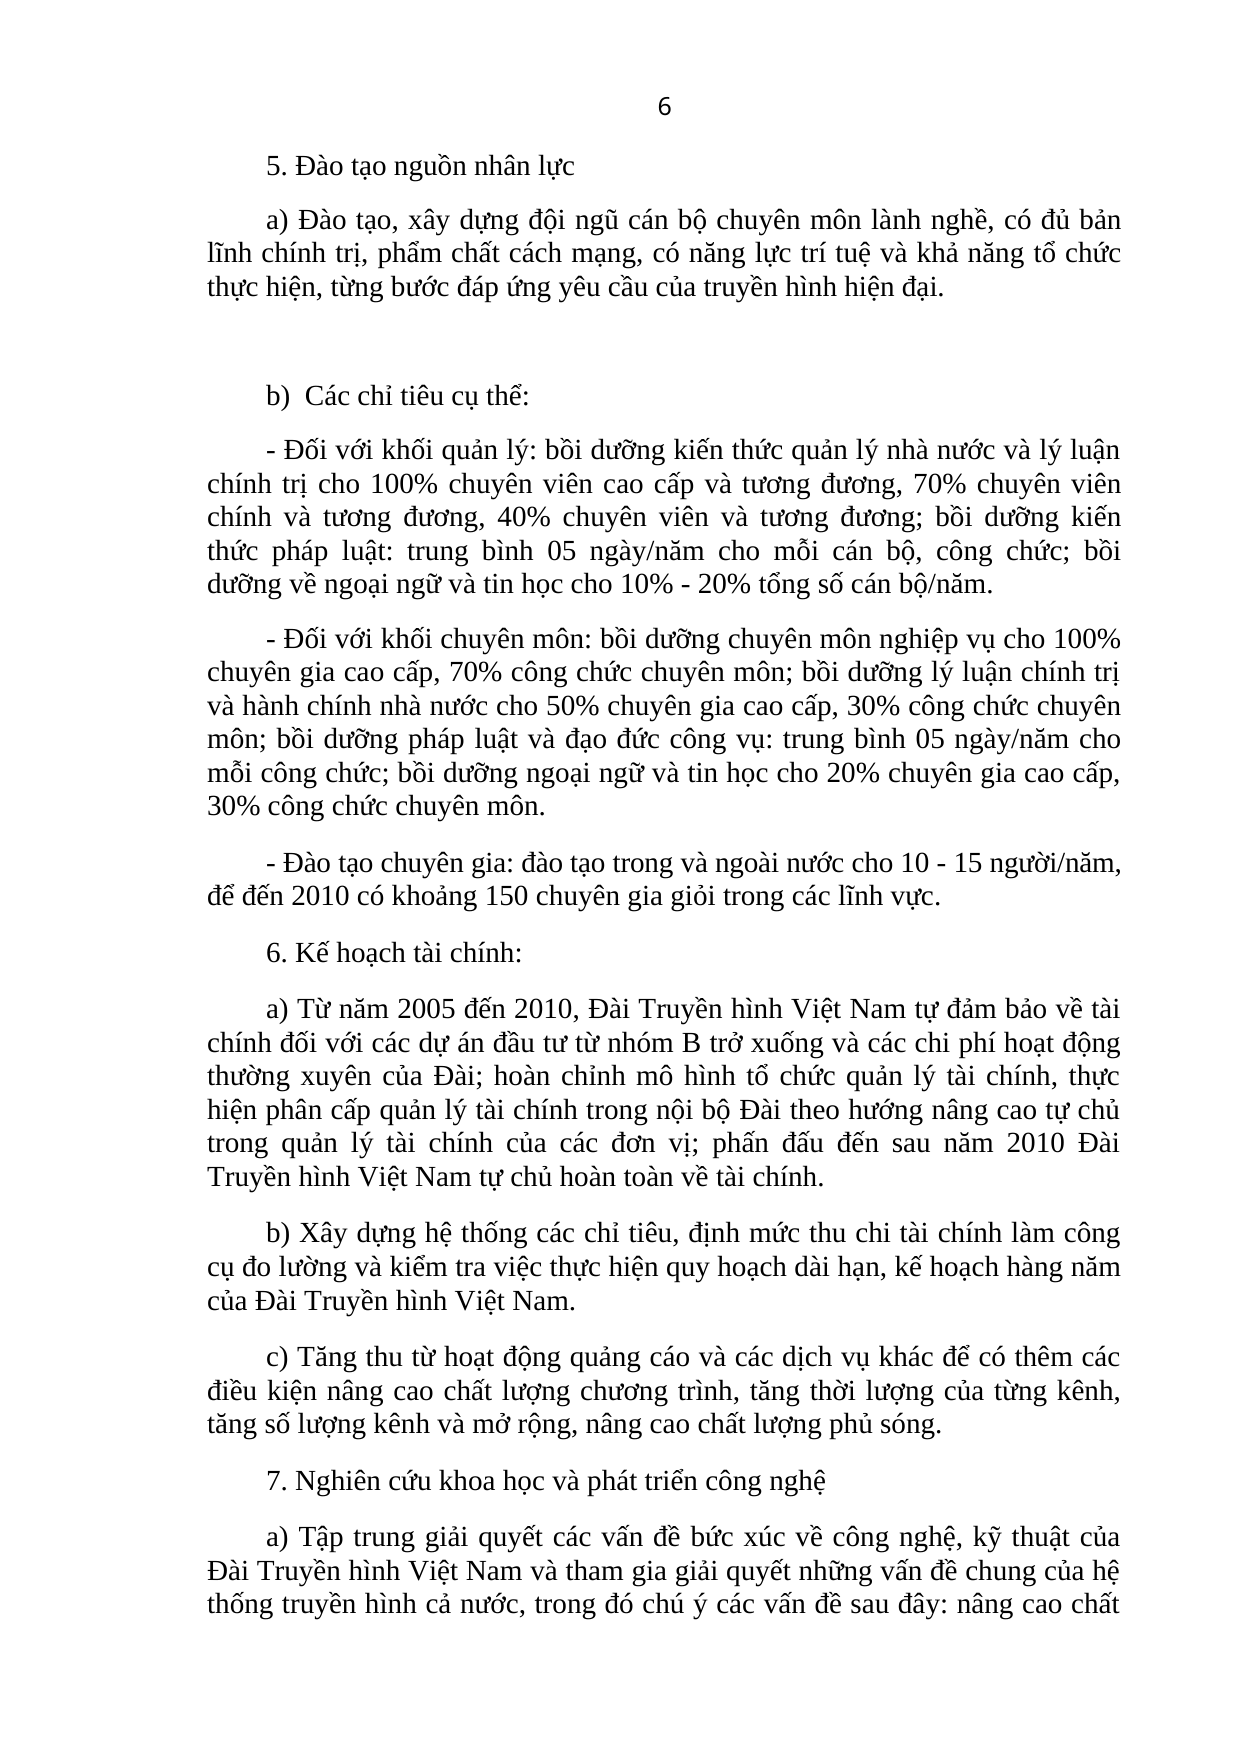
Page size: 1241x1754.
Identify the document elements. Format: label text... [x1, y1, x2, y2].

text - Đào tạo chuyên gia: đào tạo trong và ngoài nước cho 10 - 15 người/năm, để đến 2010 có khoảng 150 chuyên gia giỏi trong các lĩnh vực. [207, 845, 1122, 912]
text c) Tăng thu từ hoạt động quảng cáo và các dịch vụ khác để có thêm các điều kiện nâng cao chất lượng chương trình, tăng thời lượng của từng kênh, tăng số lượng kênh và mở rộng, nâng cao chất lượng phủ sóng. [207, 1339, 1122, 1440]
text a) Đào tạo, xây dựng đội ngũ cán bộ chuyên môn lành nghề, có đủ bản lĩnh chính trị, phẩm chất cách mạng, có năng lực trí tuệ và khả năng tổ chức thực hiện, từng bước đáp ứng yêu cầu của truyền hình hiện đại. [207, 202, 1122, 303]
text a) Tập trung giải quyết các vấn đề bức xúc về công nghệ, kỹ thuật của Đài Truyền hình Việt Nam và tham gia giải quyết những vấn đề chung của hệ thống truyền hình cả nước, trong đó chú ý các vấn đề sau đây: nâng cao chất [207, 1519, 1122, 1620]
text b) Xây dựng hệ thống các chỉ tiêu, định mức thu chi tài chính làm công cụ đo lường và kiểm tra việc thực hiện quy hoạch dài hạn, kế hoạch hàng năm của Đài Truyền hình Việt Nam. [207, 1216, 1122, 1316]
text a) Từ năm 2005 đến 2010, Đài Truyền hình Việt Nam tự đảm bảo về tài chính đối với các dự án đầu tư từ nhóm B trở xuống và các chi phí hoạt động thường xuyên của Đài; hoàn chỉnh mô hình tổ chức quản lý tài chính, thực hiện phân cấp quản lý tài chính trong nội bộ Đài theo hướng nâng cao tự chủ trong quản lý tài chính của các đơn vị; phấn đấu đến sau năm 2010 Đài Truyền hình Việt Nam tự chủ hoàn toàn về tài chính. [207, 991, 1122, 1193]
text - Đối với khối chuyên môn: bồi dưỡng chuyên môn nghiệp vụ cho 100% chuyên gia cao cấp, 70% công chức chuyên môn; bồi dưỡng lý luận chính trị và hành chính nhà nước cho 50% chuyên gia cao cấp, 30% công chức chuyên môn; bồi dưỡng pháp luật và đạo đức công vụ: trung bình 05 ngày/năm cho mỗi công chức; bồi dưỡng ngoại ngữ và tin học cho 20% chuyên gia cao cấp, 30% công chức chuyên môn. [207, 621, 1122, 822]
text 7. Nghiên cứu khoa học và phát triển công nghệ [207, 1463, 1122, 1496]
text b) Các chỉ tiêu cụ thể: [207, 378, 1122, 411]
text 6. Kế hoạch tài chính: [207, 935, 1122, 968]
text - Đối với khối quản lý: bồi dưỡng kiến thức quản lý nhà nước và lý luận chính trị cho 100% chuyên viên cao cấp và tương đương, 70% chuyên viên chính và tương đương, 40% chuyên viên và tương đương; bồi dưỡng kiến thức pháp luật: trung bình 05 ngày/năm cho mỗi cán bộ, công chức; bồi dưỡng về ngoại ngữ và tin học cho 10% - 20% tổng số cán bộ/năm. [207, 432, 1122, 600]
text 5. Đào tạo nguồn nhân lực [207, 148, 1122, 181]
